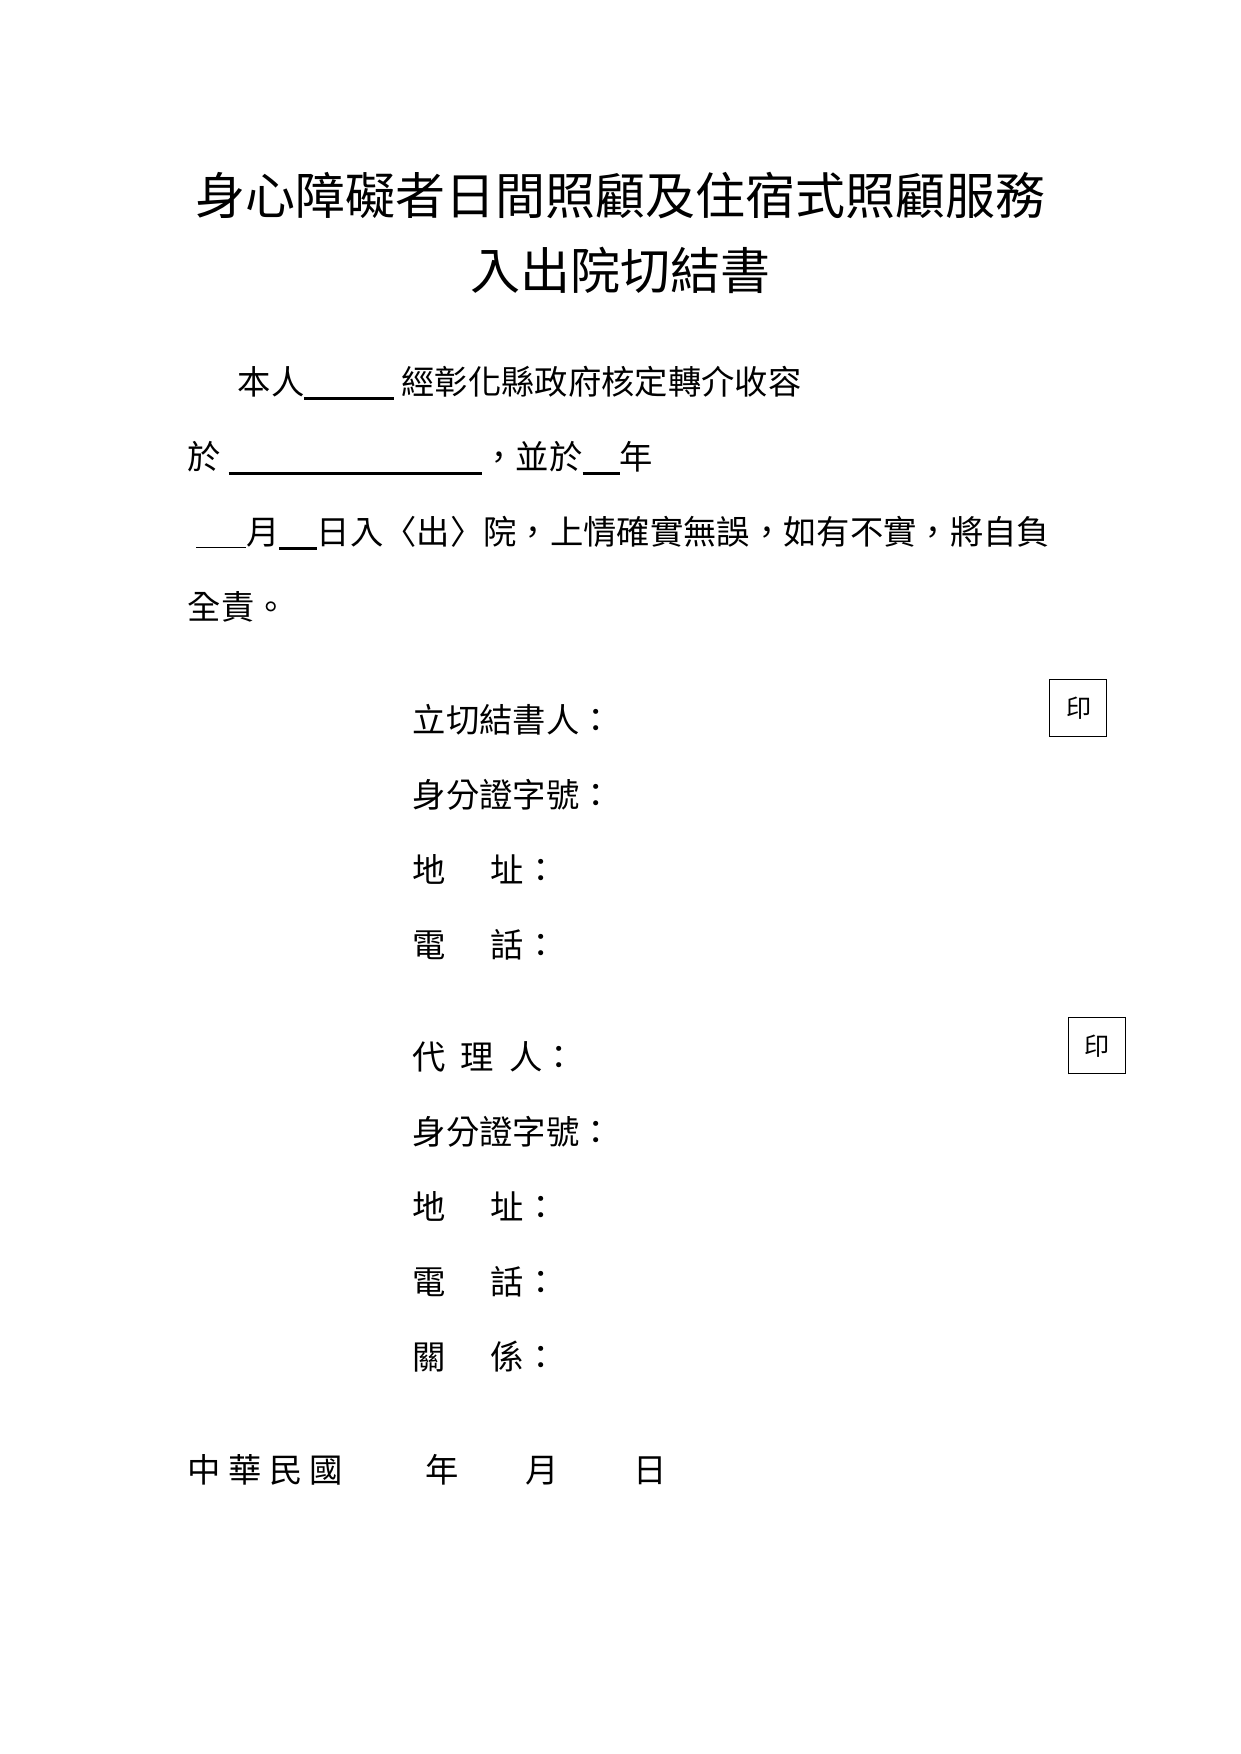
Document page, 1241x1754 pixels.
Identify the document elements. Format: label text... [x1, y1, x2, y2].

text 身心障礙者日間照顧及住宿式照顧服務入出院切結書 [187, 155, 1053, 305]
text 地 址： [187, 1168, 1053, 1243]
text 中 華 民 國 年 月 日 [187, 1430, 1053, 1505]
text 電 話： [187, 905, 1053, 980]
text 於 ，並於 年 [187, 418, 1053, 493]
text 代 理 人： [187, 1018, 1053, 1093]
text 關 係： [187, 1318, 1053, 1393]
text 印 [1066, 688, 1090, 725]
text 電 話： [187, 1243, 1053, 1318]
text 地 址： [187, 830, 1053, 905]
text 月 日入〈出〉院，上情確實無誤，如有不實，將自負全責。 [187, 493, 1053, 643]
text 身分證字號： [187, 755, 1053, 830]
text 立切結書人： [187, 680, 1053, 755]
text 身分證字號： [187, 1093, 1053, 1168]
text 本人 經彰化縣政府核定轉介收容 [187, 343, 1053, 418]
text 印 [1084, 1026, 1109, 1062]
